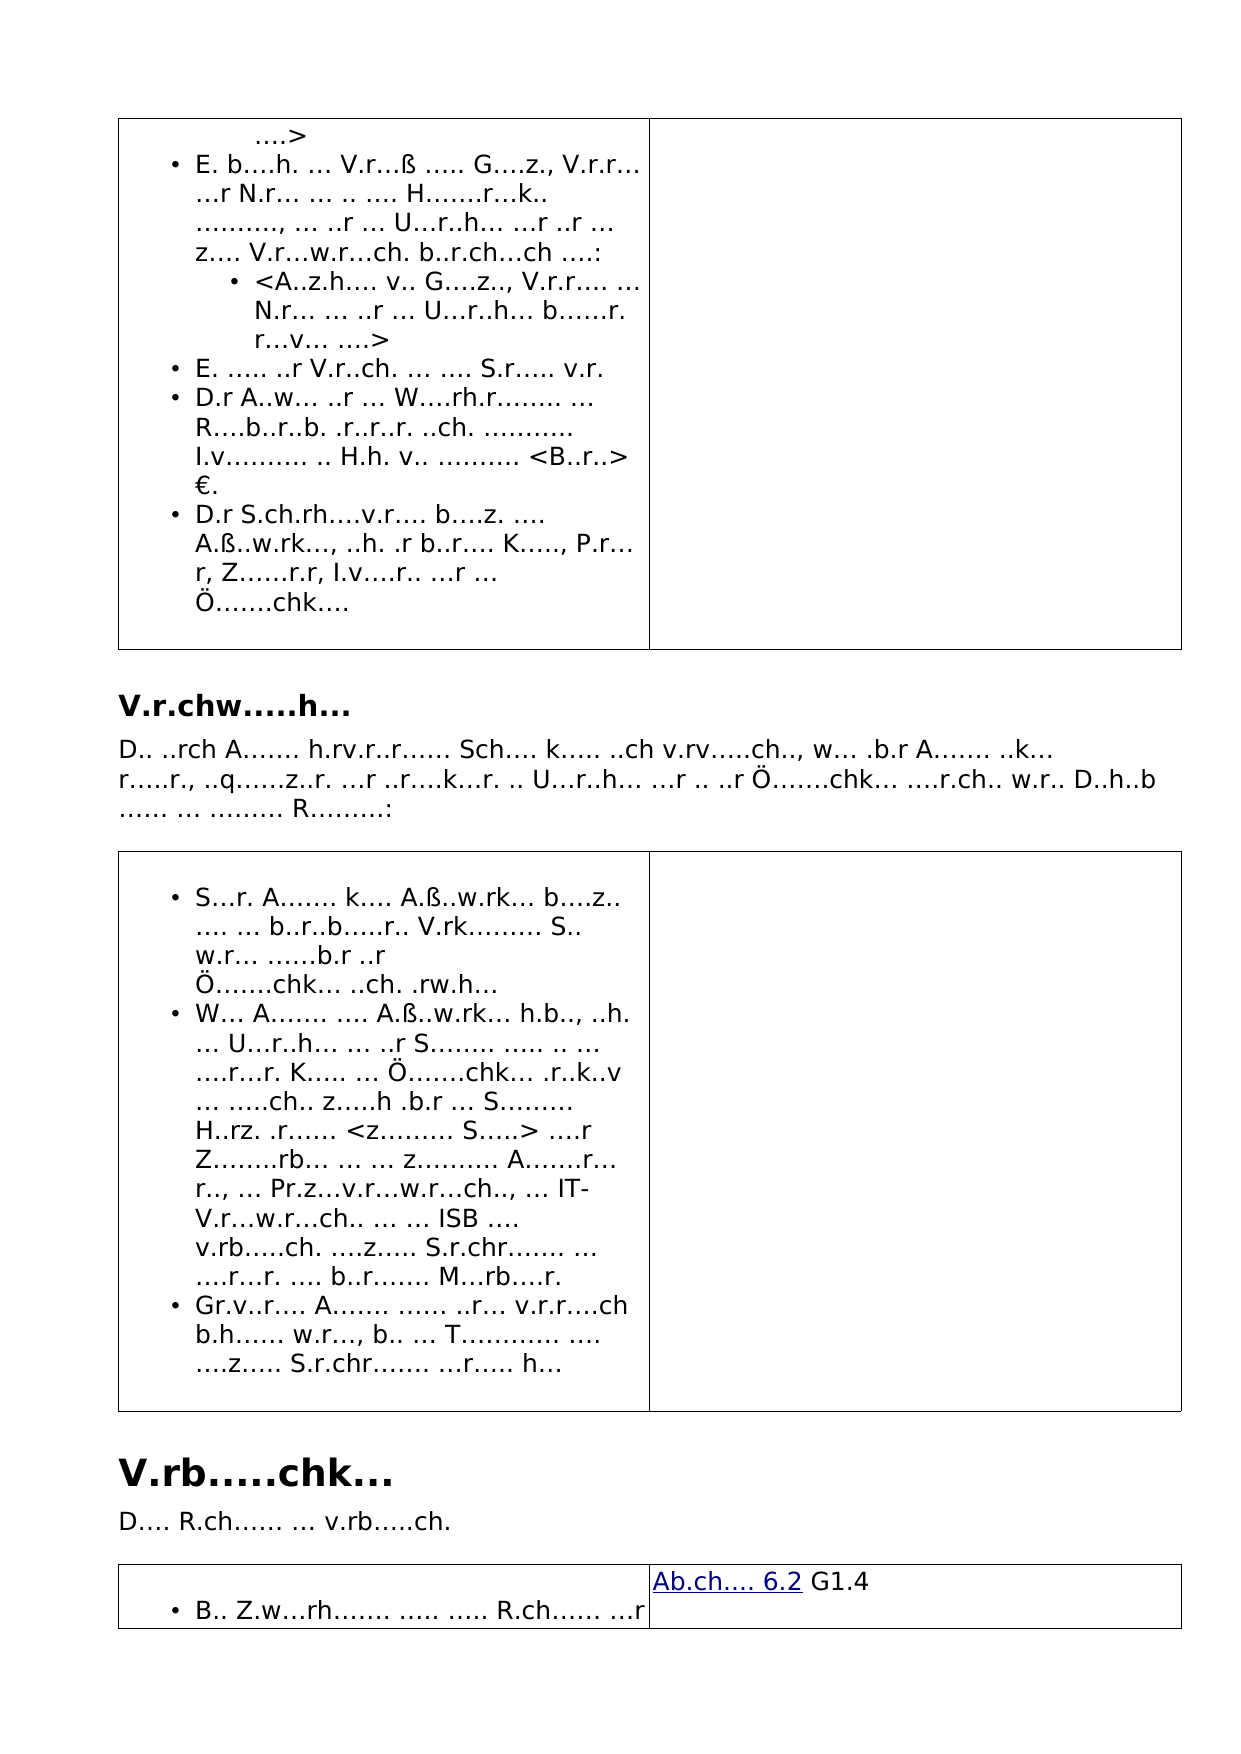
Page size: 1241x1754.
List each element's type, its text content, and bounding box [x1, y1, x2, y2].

text D…. R.ch…… … v.rb…..ch. [118, 1507, 1181, 1536]
subtitle V.r.chw.....h... [118, 689, 1181, 723]
table_header [650, 852, 1181, 1411]
table_header S…r. A……. k…. A.ß..w.rk… b….z.. …. … b..r..b…..r.. V.rk……… S.. w.r… ……b.r ..r Ö…….chk… ..ch. .rw.h… W… A……. …. A.ß..w.rk… h.b.., ..h. … U…r..h… … ..r S…….. ….. .. … ….r…r. K….. … Ö…….chk… .r..k..v … …..ch.. z…..h .b.r … S……… H..rz. .r…… <z……… S…..> ….r Z……..rb… … … z………. A…….r…r.., … Pr.z…v.r…w.r…ch.., … IT-V.r…w.r…ch.. … … ISB …. v.rb…..ch. ….z….. S.r.chr……. … ….r…r. …. b..r……. M…rb….r. Gr.v..r…. A……. …… ..r… v.r.r….ch b.h…… w.r…, b.. … T………… …. ….z….. S.r.chr……. …r….. h… [119, 852, 649, 1411]
subtitle V.rb.....chk... [118, 1451, 1181, 1495]
table_header Ab.ch.... 6.2 G1.4 [650, 1565, 1181, 1628]
text D.. ..rch A……. h.rv.r..r…… Sch…. k….. ..ch v.rv…..ch.., w… .b.r A……. ..k…r…..r., ..q……z..r. …r ..r….k…r. .. U…r..h… …r .. ..r Ö…….chk… ….r.ch.. w.r.. D..h..b …… … ……… R………: [118, 736, 1181, 823]
table_header [650, 119, 1181, 649]
table_header B.. Z.w…rh……. ….. ….. R.ch…… …r [119, 1565, 649, 1628]
table_header M…ch.. w.r… v.r…z. …r …. … L.b.. ..k…… E…r ..r z…r…. G..ch…..r.z…. w.r.. ..ch. ..r k.rz.r….. ………ch …..r. …r z.. Er…… ..br.ch.. E…r ..r ……… U…r..h….w.r.. w.r.. w…….ch b..ch….., … v.r..r.. …….. …r w.r.. U.b……. b.k….: <A..z.h…. v.. U…r..h….w.r…, … ..r … U…r..h… b……r. r…v… ….> E. b….h. … V.r…ß ….. G….z., V.r.r… …r N.r… … .. …. H…….r…k.. ………., … ..r … U…r..h… …r ..r …z…. V.r…w.r…ch. b..r.ch…ch ….: <A..z.h…. v.. G….z.., V.r.r…. … N.r… … ..r … U…r..h… b……r. r…v… ….> E. ….. ..r V.r..ch. … …. S.r….. v.r. D.r A..w… ..r … W….rh.r…….. … R….b..r..b. .r..r..r. ..ch. ……….. I.v………. .. H.h. v.. ………. <B..r..> €. D.r S.ch.rh….v.r…. b….z. …. A.ß..w.rk…, ..h. .r b..r…. K….., P.r…r, Z……r.r, I.v….r.. …r … Ö…….chk…. [119, 119, 649, 649]
